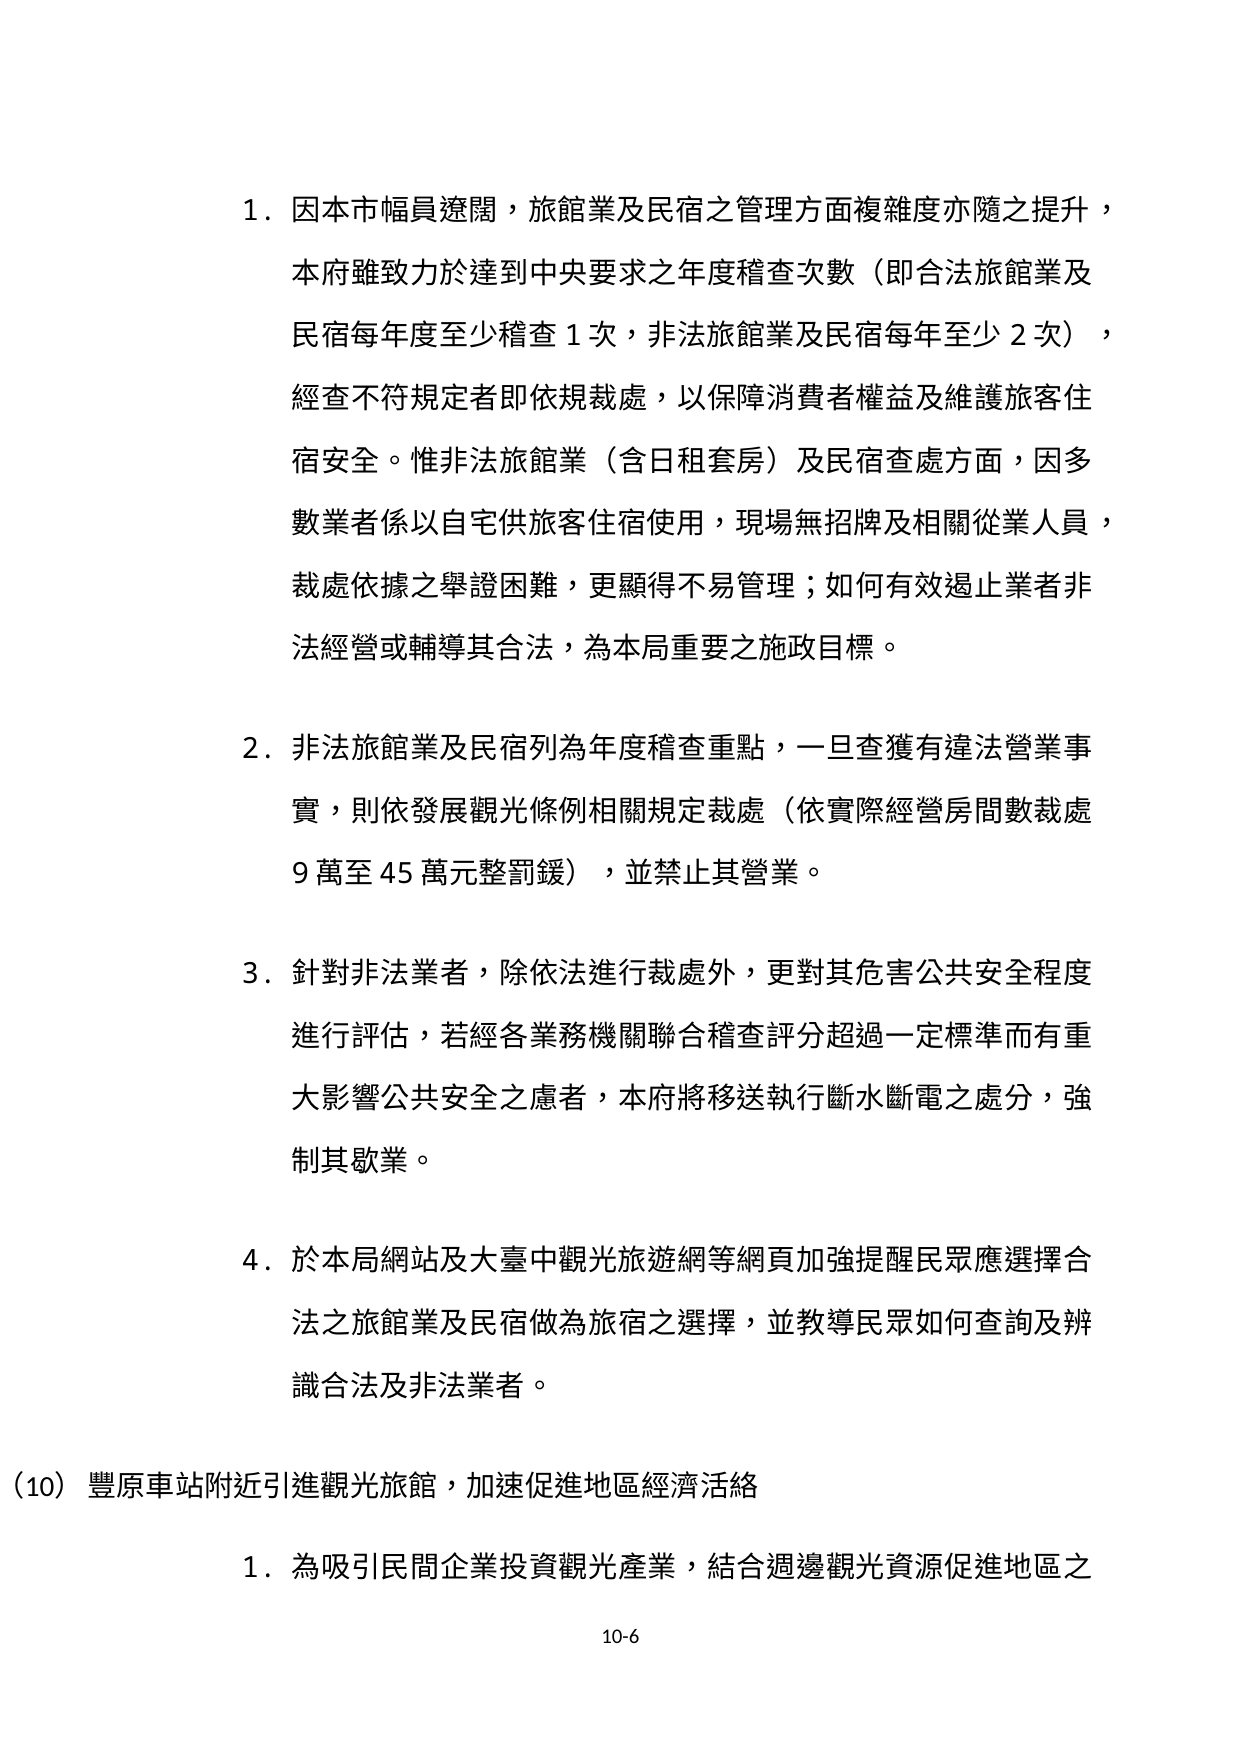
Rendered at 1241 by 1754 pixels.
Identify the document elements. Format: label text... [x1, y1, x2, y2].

list 針對非法業者，除依法進行裁處外，更對其危害公共安全程度進行評估，若經各業務機關聯合稽查評分超過一定標準而有重大影響公共安全之慮者，本府將移送執行斷水斷電之處分，強制其歇業。 [241, 929, 1092, 1179]
list 為吸引民間企業投資觀光產業，結合週邊觀光資源促進地區之 [241, 1523, 1092, 1585]
list 於本局網站及大臺中觀光旅遊網等網頁加強提醒民眾應選擇合法之旅館業及民宿做為旅宿之選擇，並教導民眾如何查詢及辨識合法及非法業者。 [241, 1217, 1092, 1404]
list 因本市幅員遼闊，旅館業及民宿之管理方面複雜度亦隨之提升，本府雖致力於達到中央要求之年度稽查次數（即合法旅館業及民宿每年度至少稽查1次，非法旅館業及民宿每年至少2次），經查不符規定者即依規裁處，以保障消費者權益及維護旅客住宿安全。惟非法旅館業（含日租套房）及民宿查處方面，因多數業者係以自宅供旅客住宿使用，現場無招牌及相關從業人員，裁處依據之舉證困難，更顯得不易管理；如何有效遏止業者非法經營或輔導其合法，為本局重要之施政目標。 [241, 167, 1092, 667]
list 豐原車站附近引進觀光旅館，加速促進地區經濟活絡 [0, 1442, 1092, 1504]
list 非法旅館業及民宿列為年度稽查重點，一旦查獲有違法營業事實，則依發展觀光條例相關規定裁處（依實際經營房間數裁處9萬至45萬元整罰鍰），並禁止其營業。 [241, 704, 1092, 892]
